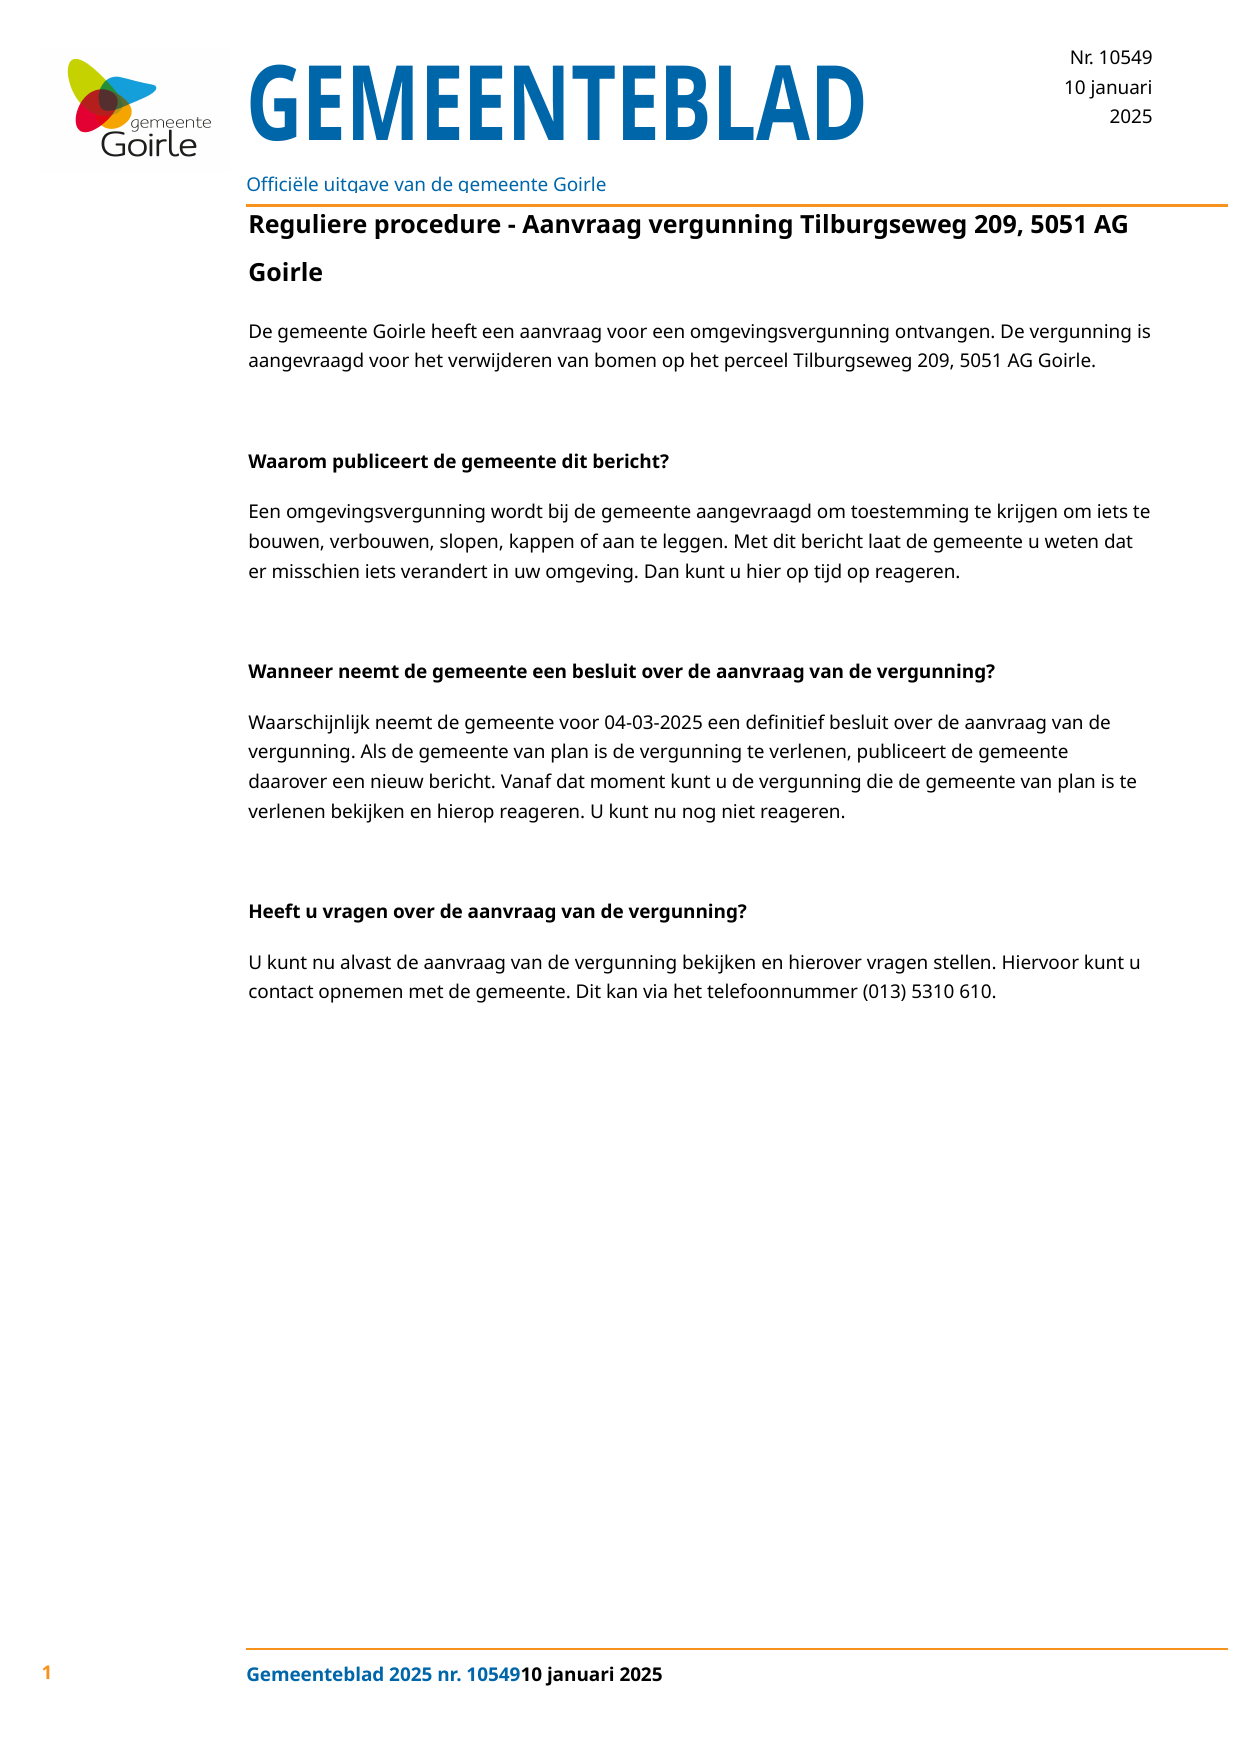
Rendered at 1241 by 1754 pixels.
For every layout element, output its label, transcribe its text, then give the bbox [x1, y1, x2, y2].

text Waarom publiceert de gemeente dit bericht? [248, 448, 1152, 474]
text Reguliere procedure - Aanvraag vergunning Tilburgseweg 209, 5051 AG Goirle [248, 207, 1152, 288]
text Heeft u vragen over de aanvraag van de vergunning? [248, 899, 1152, 924]
text U kunt nu alvast de aanvraag van de vergunning bekijken en hierover vragen stellen. Hiervoor kunt u contact opnemen met de gemeente. Dit kan via het telefoonnummer (013) 5310 610. [248, 949, 1152, 1004]
text Een omgevingsvergunning wordt bij de gemeente aangevraagd om toestemming te krijgen om iets te bouwen, verbouwen, slopen, kappen of aan te leggen. Met dit bericht laat de gemeente u weten dat er misschien iets verandert in uw omgeving. Dan kunt u hier op tijd op reageren. [248, 499, 1152, 584]
text De gemeente Goirle heeft een aanvraag voor een omgevingsvergunning ontvangen. De vergunning is aangevraagd voor het verwijderen van bomen op het perceel Tilburgseweg 209, 5051 AG Goirle. [248, 318, 1152, 373]
text Wanneer neemt de gemeente een besluit over de aanvraag van de vergunning? [248, 659, 1152, 684]
picture [41, 47, 231, 172]
text Waarschijnlijk neemt de gemeente voor 04-03-2025 een definitief besluit over de aanvraag van de vergunning. Als de gemeente van plan is de vergunning te verlenen, publiceert de gemeente daarover een nieuw bericht. Vanaf dat moment kunt u de vergunning die de gemeente van plan is te verlenen bekijken en hierop reageren. U kunt nu nog niet reageren. [248, 709, 1152, 824]
